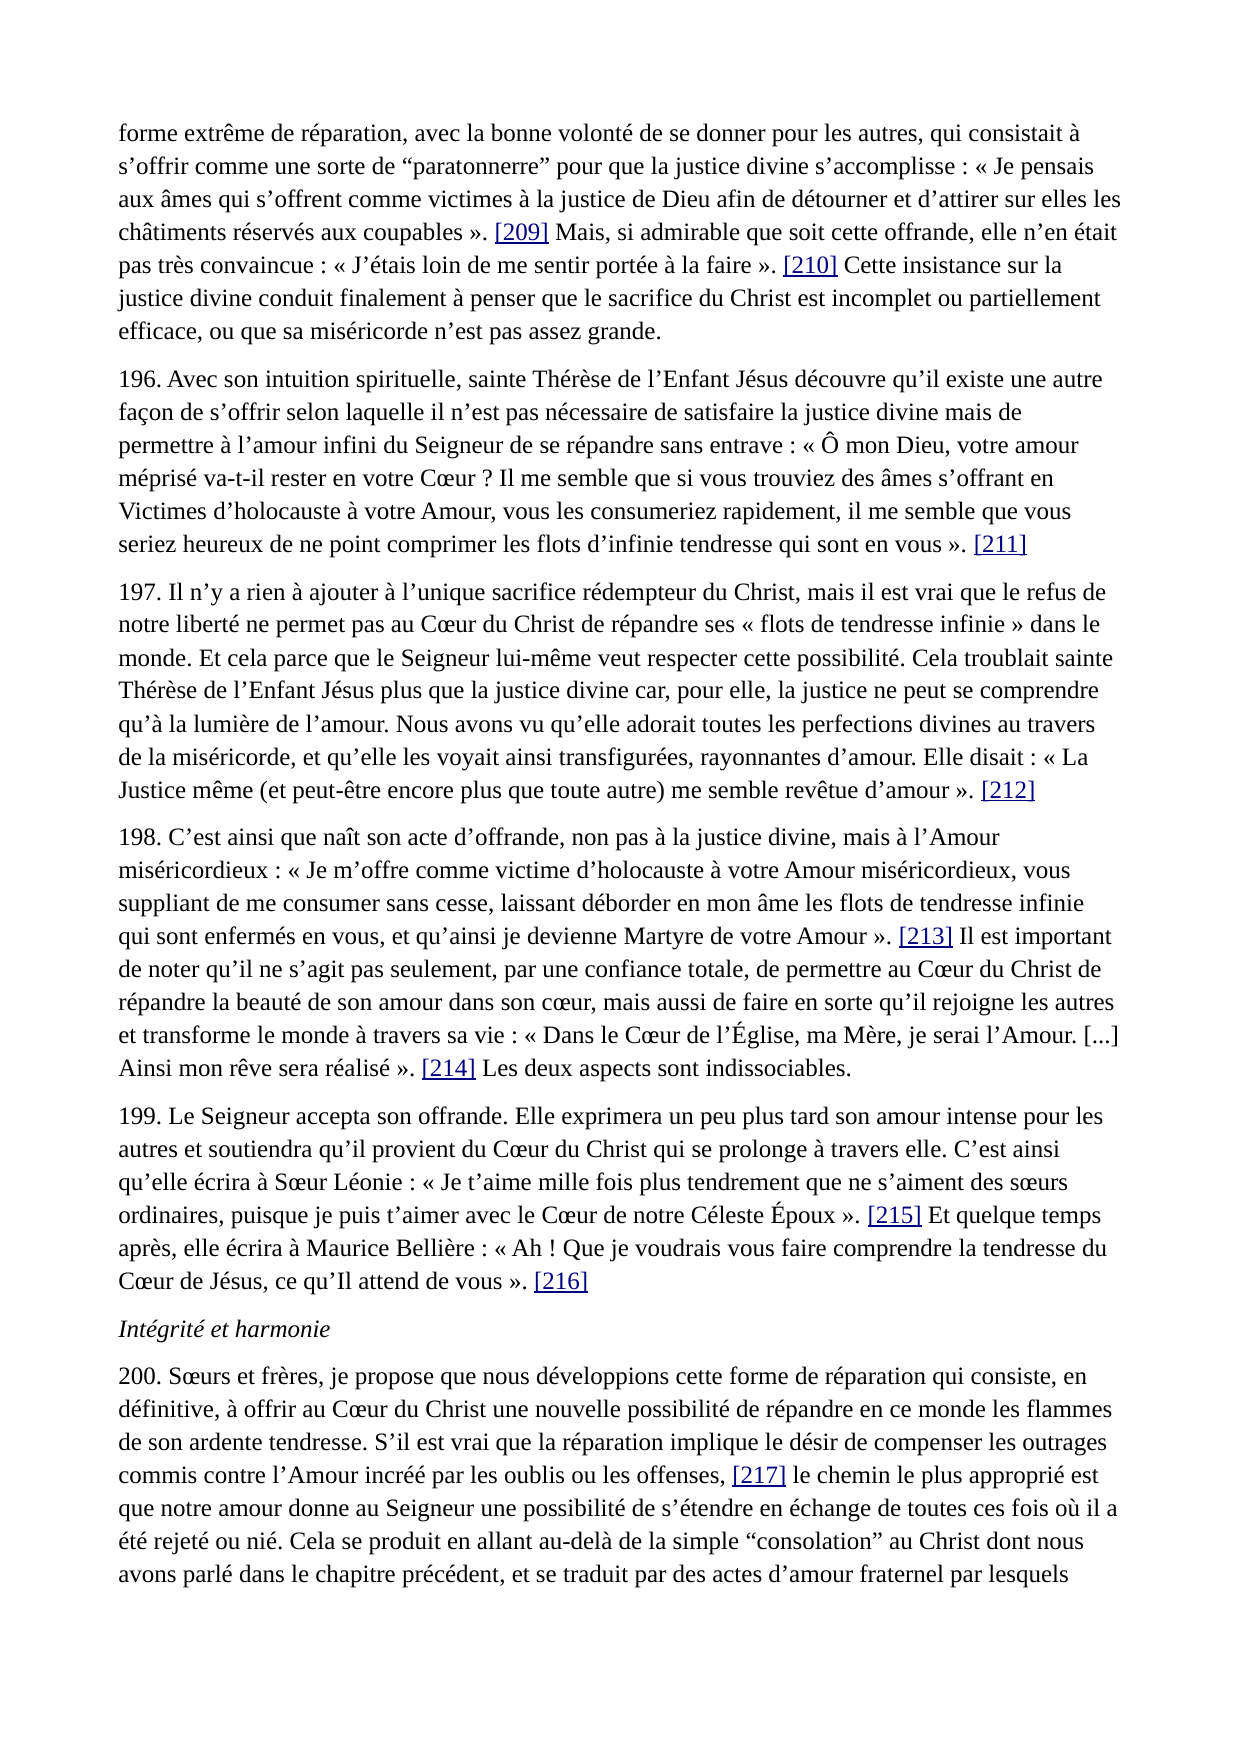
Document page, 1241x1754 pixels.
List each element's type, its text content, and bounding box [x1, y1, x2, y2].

text 198. C’est ainsi que naît son acte d’offrande, non pas à la justice divine, mais à l’Amour miséricordieux : « Je m’offre comme victime d’holocauste à votre Amour miséricordieux, vous suppliant de me consumer sans cesse, laissant déborder en mon âme les flots de tendresse infinie qui sont enfermés en vous, et qu’ainsi je devienne Martyre de votre Amour ». [213] Il est important de noter qu’il ne s’agit pas seulement, par une confiance totale, de permettre au Cœur du Christ de répandre la beauté de son amour dans son cœur, mais aussi de faire en sorte qu’il rejoigne les autres et transforme le monde à travers sa vie : « Dans le Cœur de l’Église, ma Mère, je serai l’Amour. [...] Ainsi mon rêve sera réalisé ». [214] Les deux aspects sont indissociables. [118, 822, 1122, 1082]
text 200. Sœurs et frères, je propose que nous développions cette forme de réparation qui consiste, en définitive, à offrir au Cœur du Christ une nouvelle possibilité de répandre en ce monde les flammes de son ardente tendresse. S’il est vrai que la réparation implique le désir de compenser les outrages commis contre l’Amour incréé par les oublis ou les offenses, [217] le chemin le plus approprié est que notre amour donne au Seigneur une possibilité de s’étendre en échange de toutes ces fois où il a été rejeté ou nié. Cela se produit en allant au-delà de la simple “consolation” au Christ dont nous avons parlé dans le chapitre précédent, et se traduit par des actes d’amour fraternel par lesquels [118, 1361, 1122, 1588]
text Intégrité et harmonie [118, 1314, 1122, 1342]
text 199. Le Seigneur accepta son offrande. Elle exprimera un peu plus tard son amour intense pour les autres et soutiendra qu’il provient du Cœur du Christ qui se prolonge à travers elle. C’est ainsi qu’elle écrira à Sœur Léonie : « Je t’aime mille fois plus tendrement que ne s’aiment des sœurs ordinaires, puisque je puis t’aimer avec le Cœur de notre Céleste Époux ». [215] Et quelque temps après, elle écrira à Maurice Bellière : « Ah ! Que je voudrais vous faire comprendre la tendresse du Cœur de Jésus, ce qu’Il attend de vous ». [216] [118, 1101, 1122, 1295]
text forme extrême de réparation, avec la bonne volonté de se donner pour les autres, qui consistait à s’offrir comme une sorte de “paratonnerre” pour que la justice divine s’accomplisse : « Je pensais aux âmes qui s’offrent comme victimes à la justice de Dieu afin de détourner et d’attirer sur elles les châtiments réservés aux coupables ». [209] Mais, si admirable que soit cette offrande, elle n’en était pas très convaincue : « J’étais loin de me sentir portée à la faire ». [210] Cette insistance sur la justice divine conduit finalement à penser que le sacrifice du Christ est incomplet ou partiellement efficace, ou que sa miséricorde n’est pas assez grande. [118, 118, 1122, 345]
text 197. Il n’y a rien à ajouter à l’unique sacrifice rédempteur du Christ, mais il est vrai que le refus de notre liberté ne permet pas au Cœur du Christ de répandre ses « flots de tendresse infinie » dans le monde. Et cela parce que le Seigneur lui-même veut respecter cette possibilité. Cela troublait sainte Thérèse de l’Enfant Jésus plus que la justice divine car, pour elle, la justice ne peut se comprendre qu’à la lumière de l’amour. Nous avons vu qu’elle adorait toutes les perfections divines au travers de la miséricorde, et qu’elle les voyait ainsi transfigurées, rayonnantes d’amour. Elle disait : « La Justice même (et peut-être encore plus que toute autre) me semble revêtue d’amour ». [212] [118, 577, 1122, 803]
text 196. Avec son intuition spirituelle, sainte Thérèse de l’Enfant Jésus découvre qu’il existe une autre façon de s’offrir selon laquelle il n’est pas nécessaire de satisfaire la justice divine mais de permettre à l’amour infini du Seigneur de se répandre sans entrave : « Ô mon Dieu, votre amour méprisé va-t-il rester en votre Cœur ? Il me semble que si vous trouviez des âmes s’offrant en Victimes d’holocauste à votre Amour, vous les consumeriez rapidement, il me semble que vous seriez heureux de ne point comprimer les flots d’infinie tendresse qui sont en vous ». [211] [118, 364, 1122, 558]
